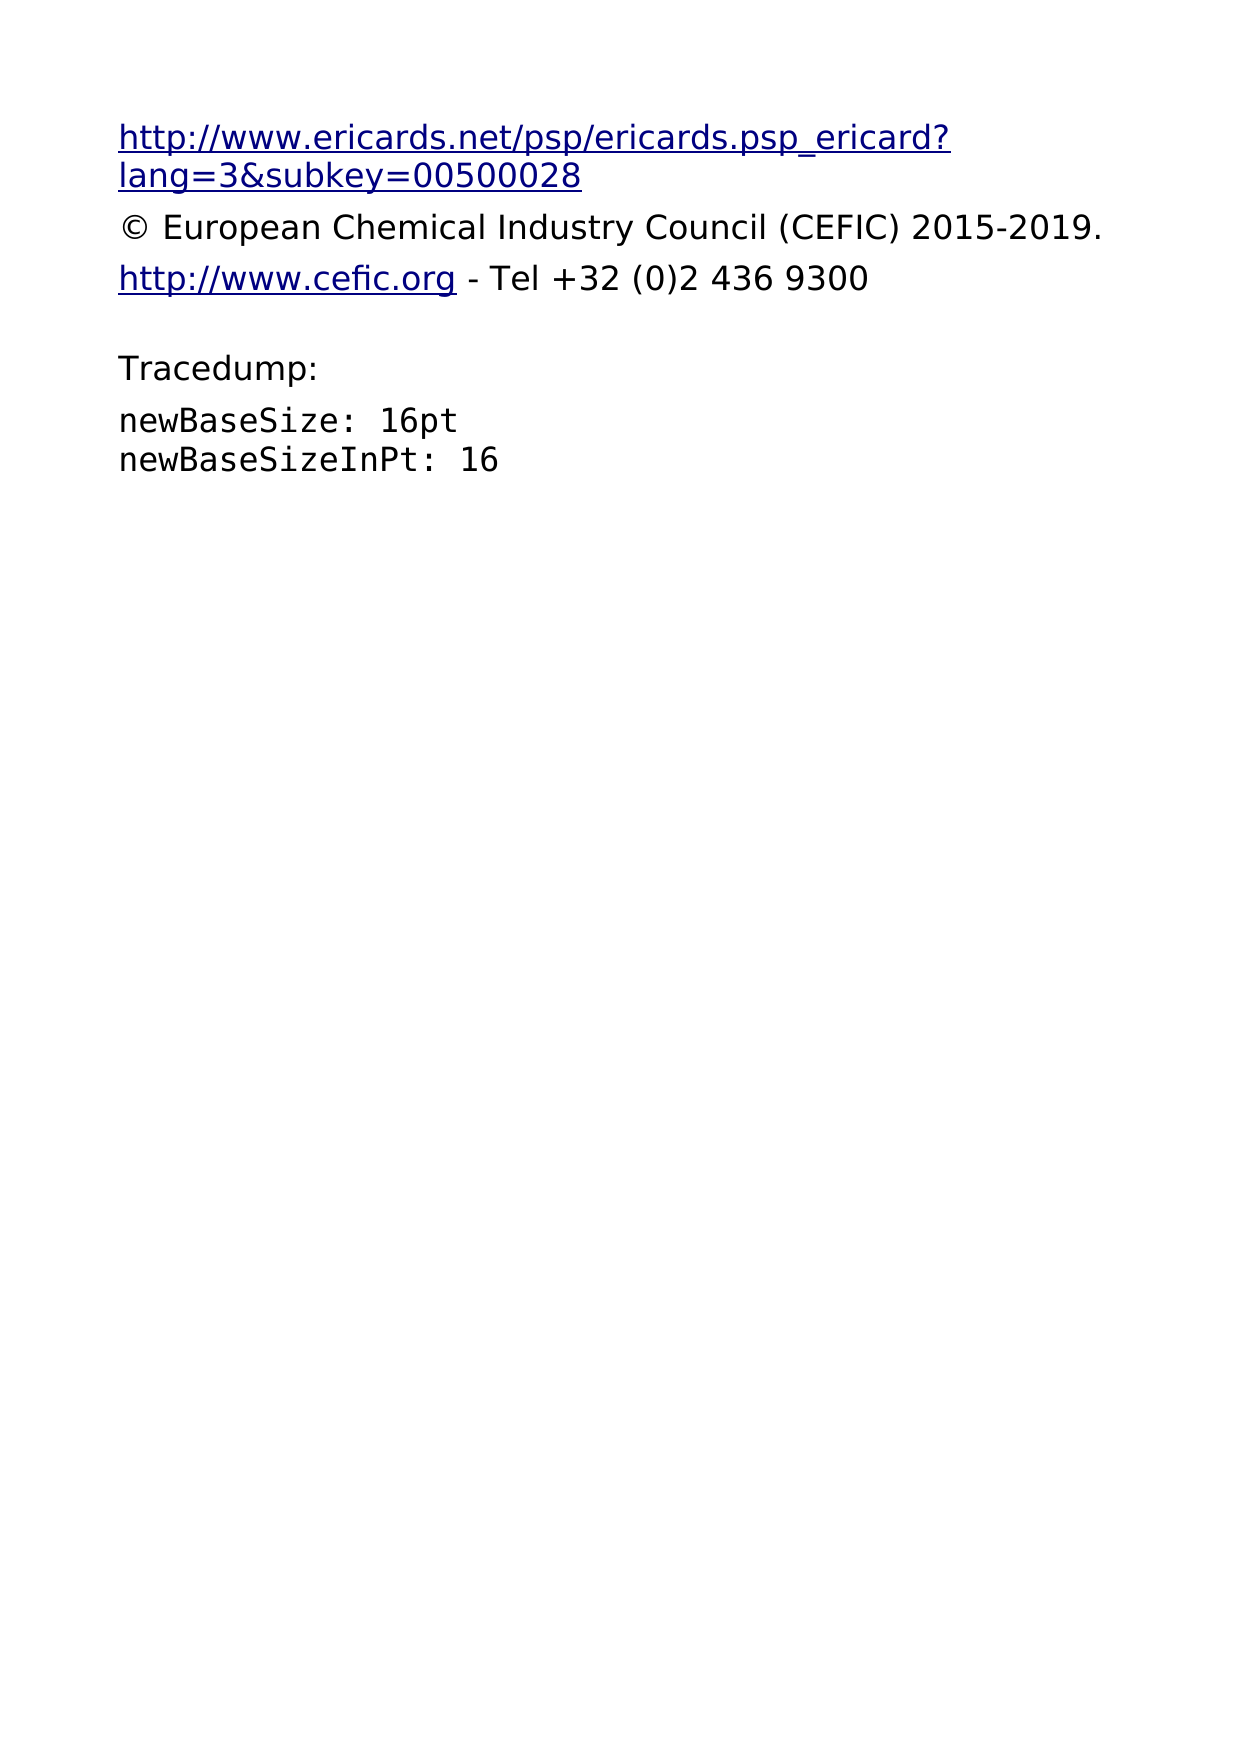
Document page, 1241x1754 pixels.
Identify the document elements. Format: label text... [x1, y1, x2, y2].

text http://www.ericards.net/psp/ericards.psp_ericard?lang=3&subkey=00500028 [118, 118, 1122, 196]
text newBaseSize: 16pt newBaseSizeInPt: 16 [118, 401, 1122, 479]
text © European Chemical Industry Council (CEFIC) 2015-2019. [118, 208, 1122, 247]
text http://www.cefic.org - Tel +32 (0)2 436 9300 [118, 260, 1122, 298]
text Tracedump: [118, 311, 1122, 389]
